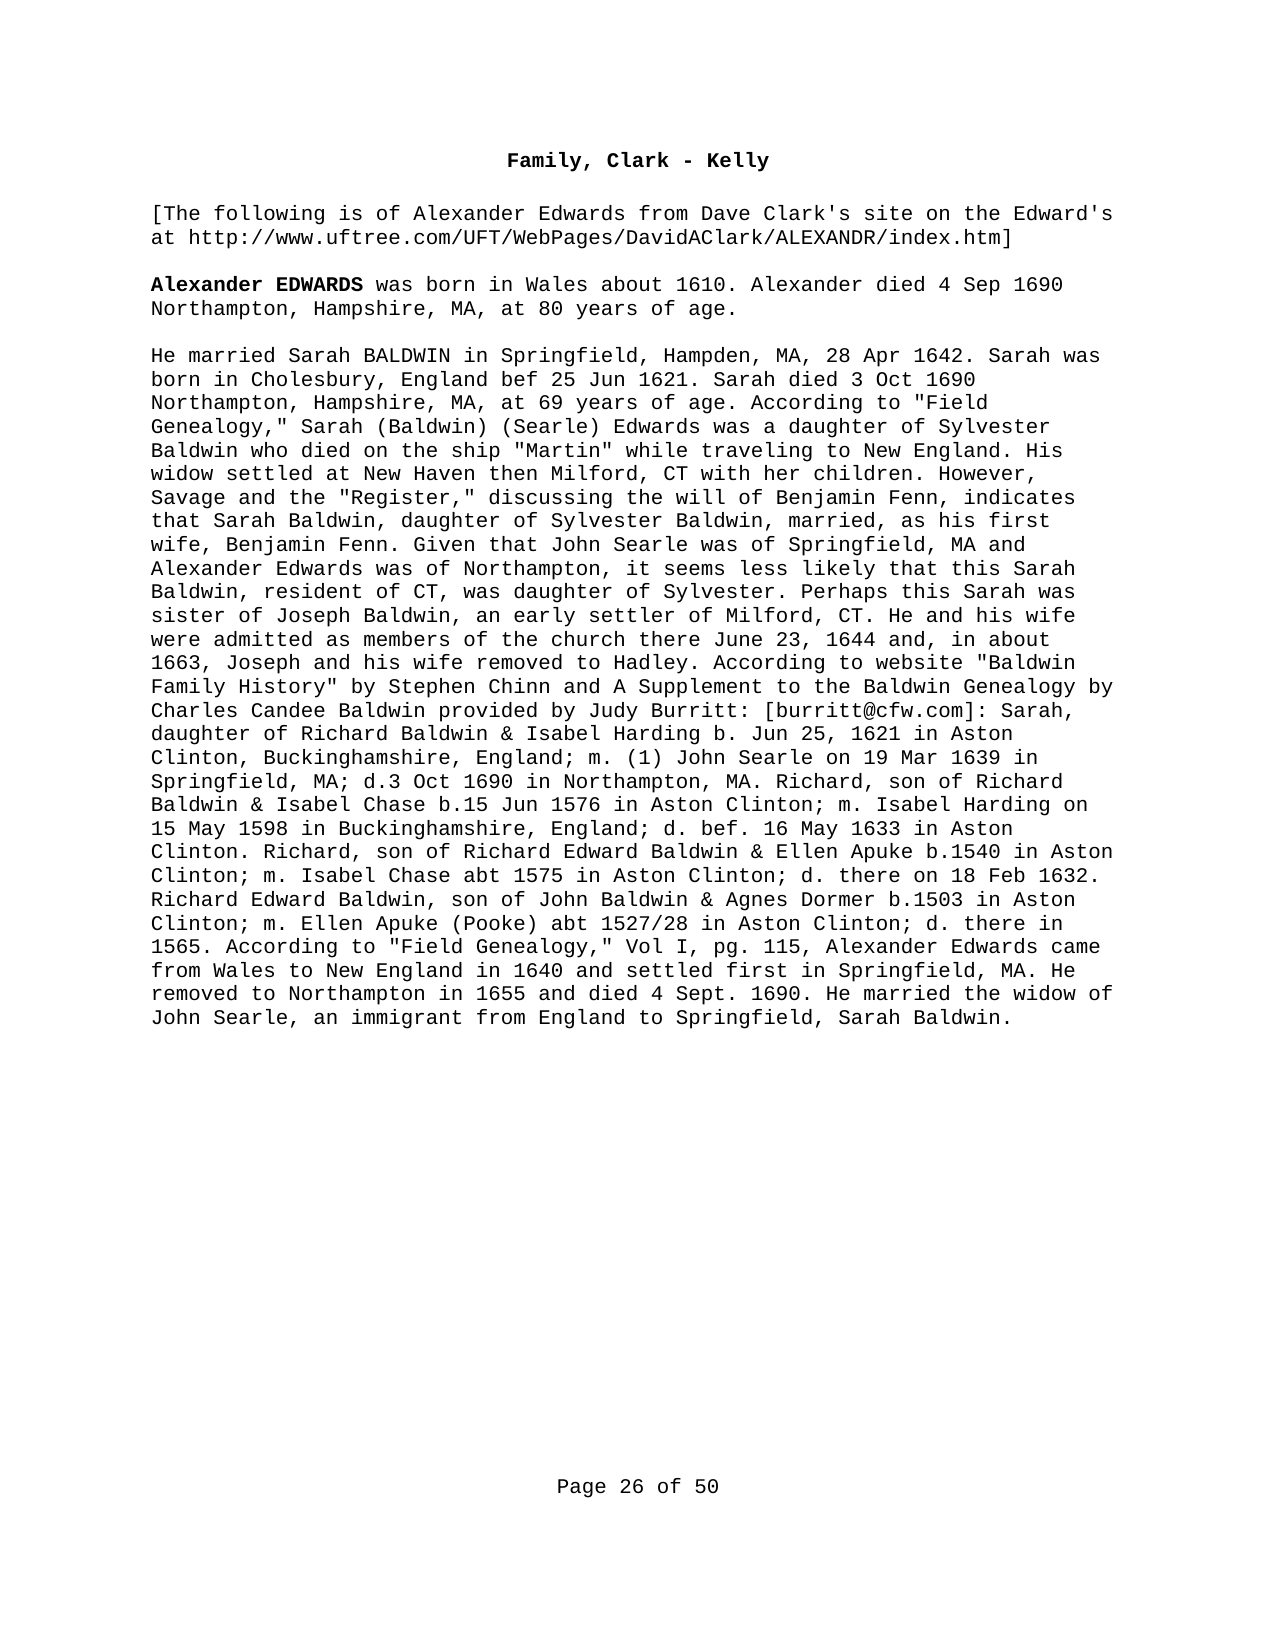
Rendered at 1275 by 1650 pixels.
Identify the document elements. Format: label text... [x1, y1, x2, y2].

text [The following is of Alexander Edwards from Dave Clark's site on the Edward's at http://www.uftree.com/UFT/WebPages/DavidAClark/ALEXANDR/index.htm] [151, 203, 1125, 250]
text Alexander EDWARDS was born in Wales about 1610. Alexander died 4 Sep 1690 Northampton, Hampshire, MA, at 80 years of age. [151, 274, 1125, 321]
text He married Sarah BALDWIN in Springfield, Hampden, MA, 28 Apr 1642. Sarah was born in Cholesbury, England bef 25 Jun 1621. Sarah died 3 Oct 1690 Northampton, Hampshire, MA, at 69 years of age. According to "Field Genealogy," Sarah (Baldwin) (Searle) Edwards was a daughter of Sylvester Baldwin who died on the ship "Martin" while traveling to New England. His widow settled at New Haven then Milford, CT with her children. However, Savage and the "Register," discussing the will of Benjamin Fenn, indicates that Sarah Baldwin, daughter of Sylvester Baldwin, married, as his first wife, Benjamin Fenn. Given that John Searle was of Springfield, MA and Alexander Edwards was of Northampton, it seems less likely that this Sarah Baldwin, resident of CT, was daughter of Sylvester. Perhaps this Sarah was sister of Joseph Baldwin, an early settler of Milford, CT. He and his wife were admitted as members of the church there June 23, 1644 and, in about 1663, Joseph and his wife removed to Hadley. According to website "Baldwin Family History" by Stephen Chinn and A Supplement to the Baldwin Genealogy by Charles Candee Baldwin provided by Judy Burritt: [burritt@cfw.com]: Sarah, daughter of Richard Baldwin & Isabel Harding b. Jun 25, 1621 in Aston Clinton, Buckinghamshire, England; m. (1) John Searle on 19 Mar 1639 in Springfield, MA; d.3 Oct 1690 in Northampton, MA. Richard, son of Richard Baldwin & Isabel Chase b.15 Jun 1576 in Aston Clinton; m. Isabel Harding on 15 May 1598 in Buckinghamshire, England; d. bef. 16 May 1633 in Aston Clinton. Richard, son of Richard Edward Baldwin & Ellen Apuke b.1540 in Aston Clinton; m. Isabel Chase abt 1575 in Aston Clinton; d. there on 18 Feb 1632. Richard Edward Baldwin, son of John Baldwin & Agnes Dormer b.1503 in Aston Clinton; m. Ellen Apuke (Pooke) abt 1527/28 in Aston Clinton; d. there in 1565. According to "Field Genealogy," Vol I, pg. 115, Alexander Edwards came from Wales to New England in 1640 and settled first in Springfield, MA. He removed to Northampton in 1655 and died 4 Sept. 1690. He married the widow of John Searle, an immigrant from England to Springfield, Sarah Baldwin. [151, 345, 1125, 1031]
